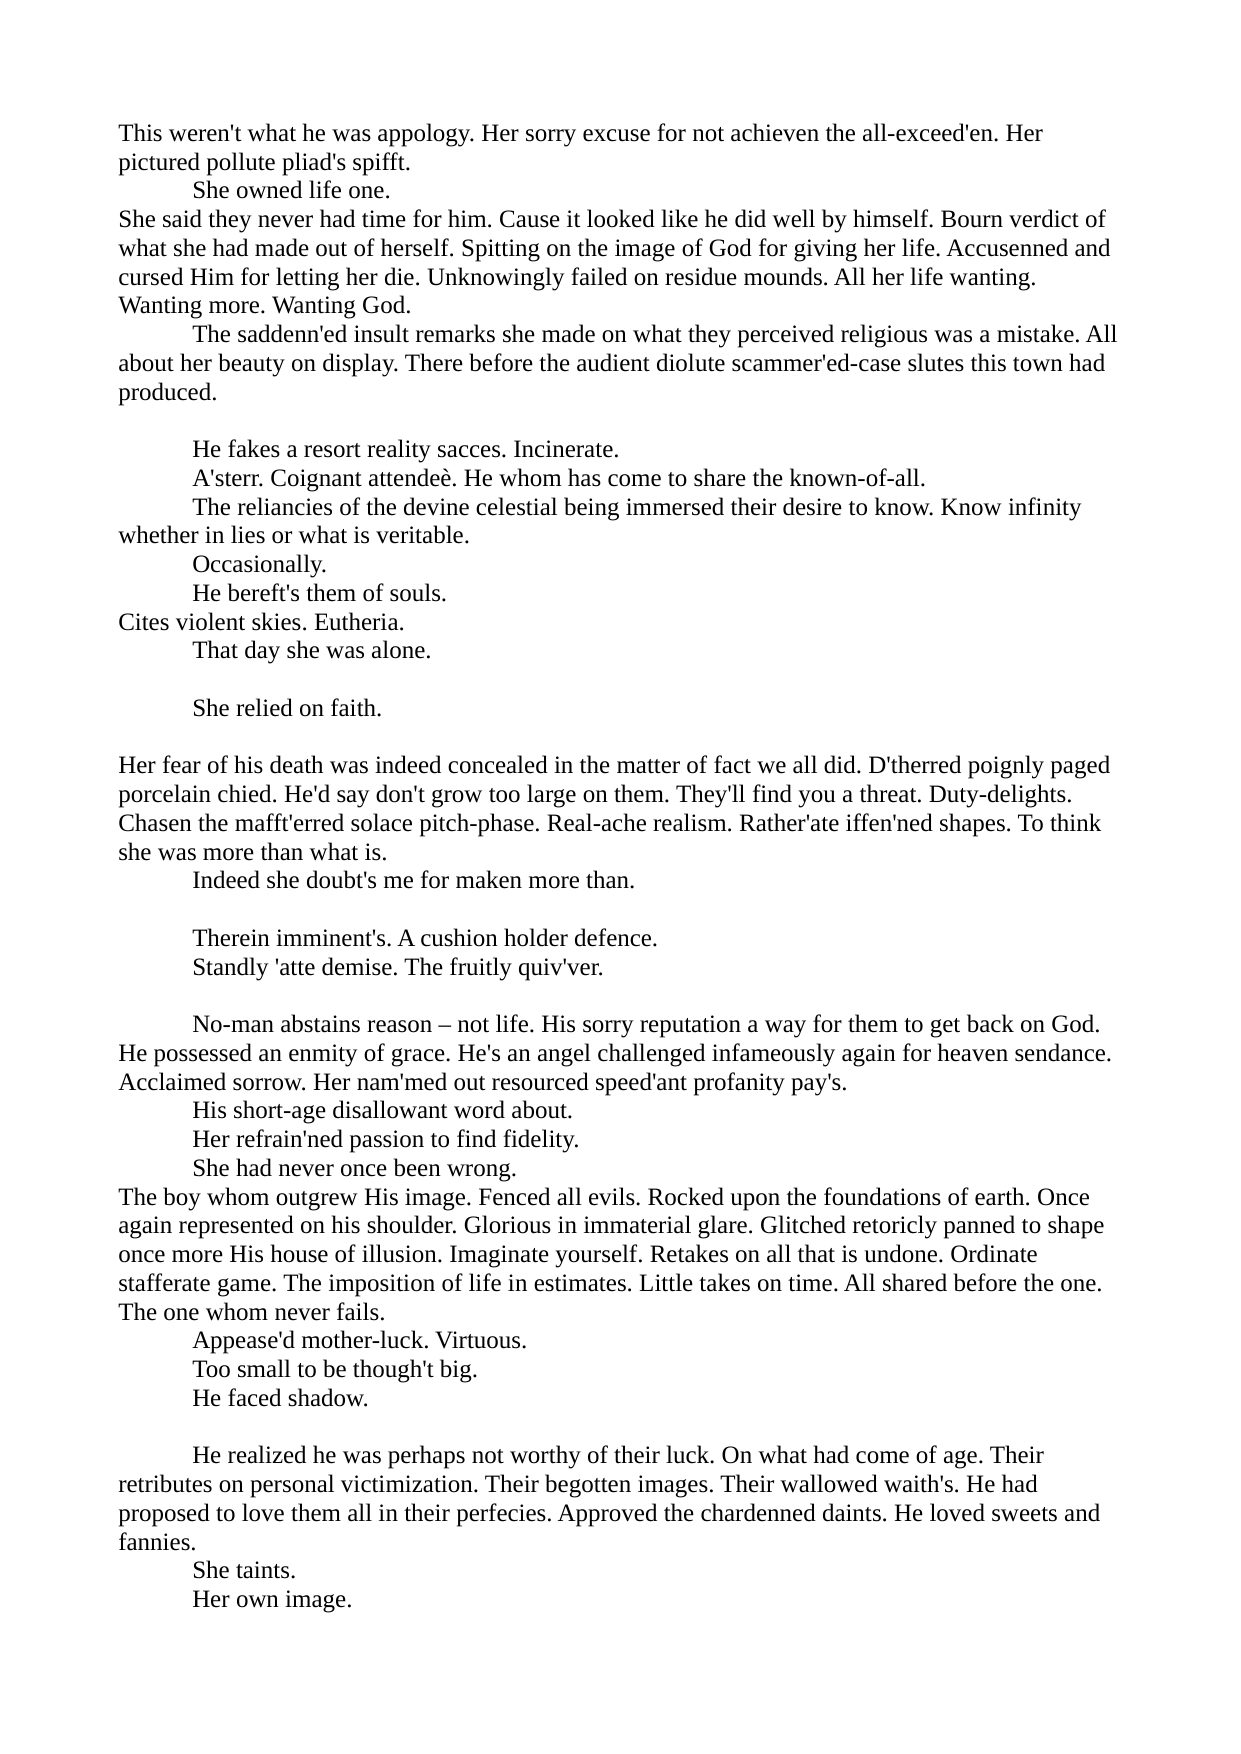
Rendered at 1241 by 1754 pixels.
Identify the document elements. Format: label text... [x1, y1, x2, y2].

text She taints. [118, 1556, 1122, 1584]
text The reliancies of the devine celestial being immersed their desire to know. Know infinity whether in lies or what is veritable. [118, 492, 1122, 549]
text Acclaimed sorrow. Her nam'med out resourced speed'ant profanity pay's. [118, 1067, 1122, 1096]
text That day she was alone. [118, 636, 1122, 664]
text Therein imminent's. A cushion holder defence. [118, 923, 1122, 952]
text Occasionally. [118, 549, 1122, 578]
text No-man abstains reason – not life. His sorry reputation a way for them to get back on God. He possessed an enmity of grace. He's an angel challenged infameously again for heaven sendance. [118, 1009, 1122, 1067]
text Indeed she doubt's me for maken more than. [118, 866, 1122, 894]
text The saddenn'ed insult remarks she made on what they perceived religious was a mistake. All about her beauty on display. There before the audient diolute scammer'ed-case slutes this town had produced. [118, 319, 1122, 406]
text This weren't what he was appology. Her sorry excuse for not achieven the all-exceed'en. Her pictured pollute pliad's spifft. [118, 118, 1122, 176]
text A'sterr. Coignant attendeè. He whom has come to share the known-of-all. [118, 463, 1122, 492]
text His short-age disallowant word about. [118, 1096, 1122, 1124]
text Her own image. [118, 1584, 1122, 1613]
text She said they never had time for him. Cause it looked like he did well by himself. Bourn verdict of what she had made out of herself. Spitting on the image of God for giving her life. Accusenned and cursed Him for letting her die. Unknowingly failed on residue mounds. All her life wanting. Wanting more. Wanting God. [118, 204, 1122, 319]
text Appease'd mother-luck. Virtuous. [118, 1326, 1122, 1354]
text Cites violent skies. Eutheria. [118, 607, 1122, 636]
text Standly 'atte demise. The fruitly quiv'ver. [118, 952, 1122, 981]
text He bereft's them of souls. [118, 578, 1122, 607]
text Too small to be though't big. [118, 1354, 1122, 1383]
text She owned life one. [118, 176, 1122, 204]
text She relied on faith. [118, 693, 1122, 722]
text Her fear of his death was indeed concealed in the matter of fact we all did. D'therred poignly paged porcelain chied. He'd say don't grow too large on them. They'll find you a threat. Duty-delights. Chasen the mafft'erred solace pitch-phase. Real-ache realism. Rather'ate iffen'ned shapes. To think she was more than what is. [118, 751, 1122, 866]
text The boy whom outgrew His image. Fenced all evils. Rocked upon the foundations of earth. Once again represented on his shoulder. Glorious in immaterial glare. Glitched retoricly panned to shape once more His house of illusion. Imaginate yourself. Retakes on all that is undone. Ordinate stafferate game. The imposition of life in estimates. Little takes on time. All shared before the one. The one whom never fails. [118, 1182, 1122, 1326]
text He realized he was perhaps not worthy of their luck. On what had come of age. Their retributes on personal victimization. Their begotten images. Their wallowed waith's. He had proposed to love them all in their perfecies. Approved the chardenned daints. He loved sweets and fannies. [118, 1441, 1122, 1556]
text He faced shadow. [118, 1383, 1122, 1412]
text She had never once been wrong. [118, 1153, 1122, 1182]
text He fakes a resort reality sacces. Incinerate. [118, 434, 1122, 463]
text Her refrain'ned passion to find fidelity. [118, 1124, 1122, 1153]
